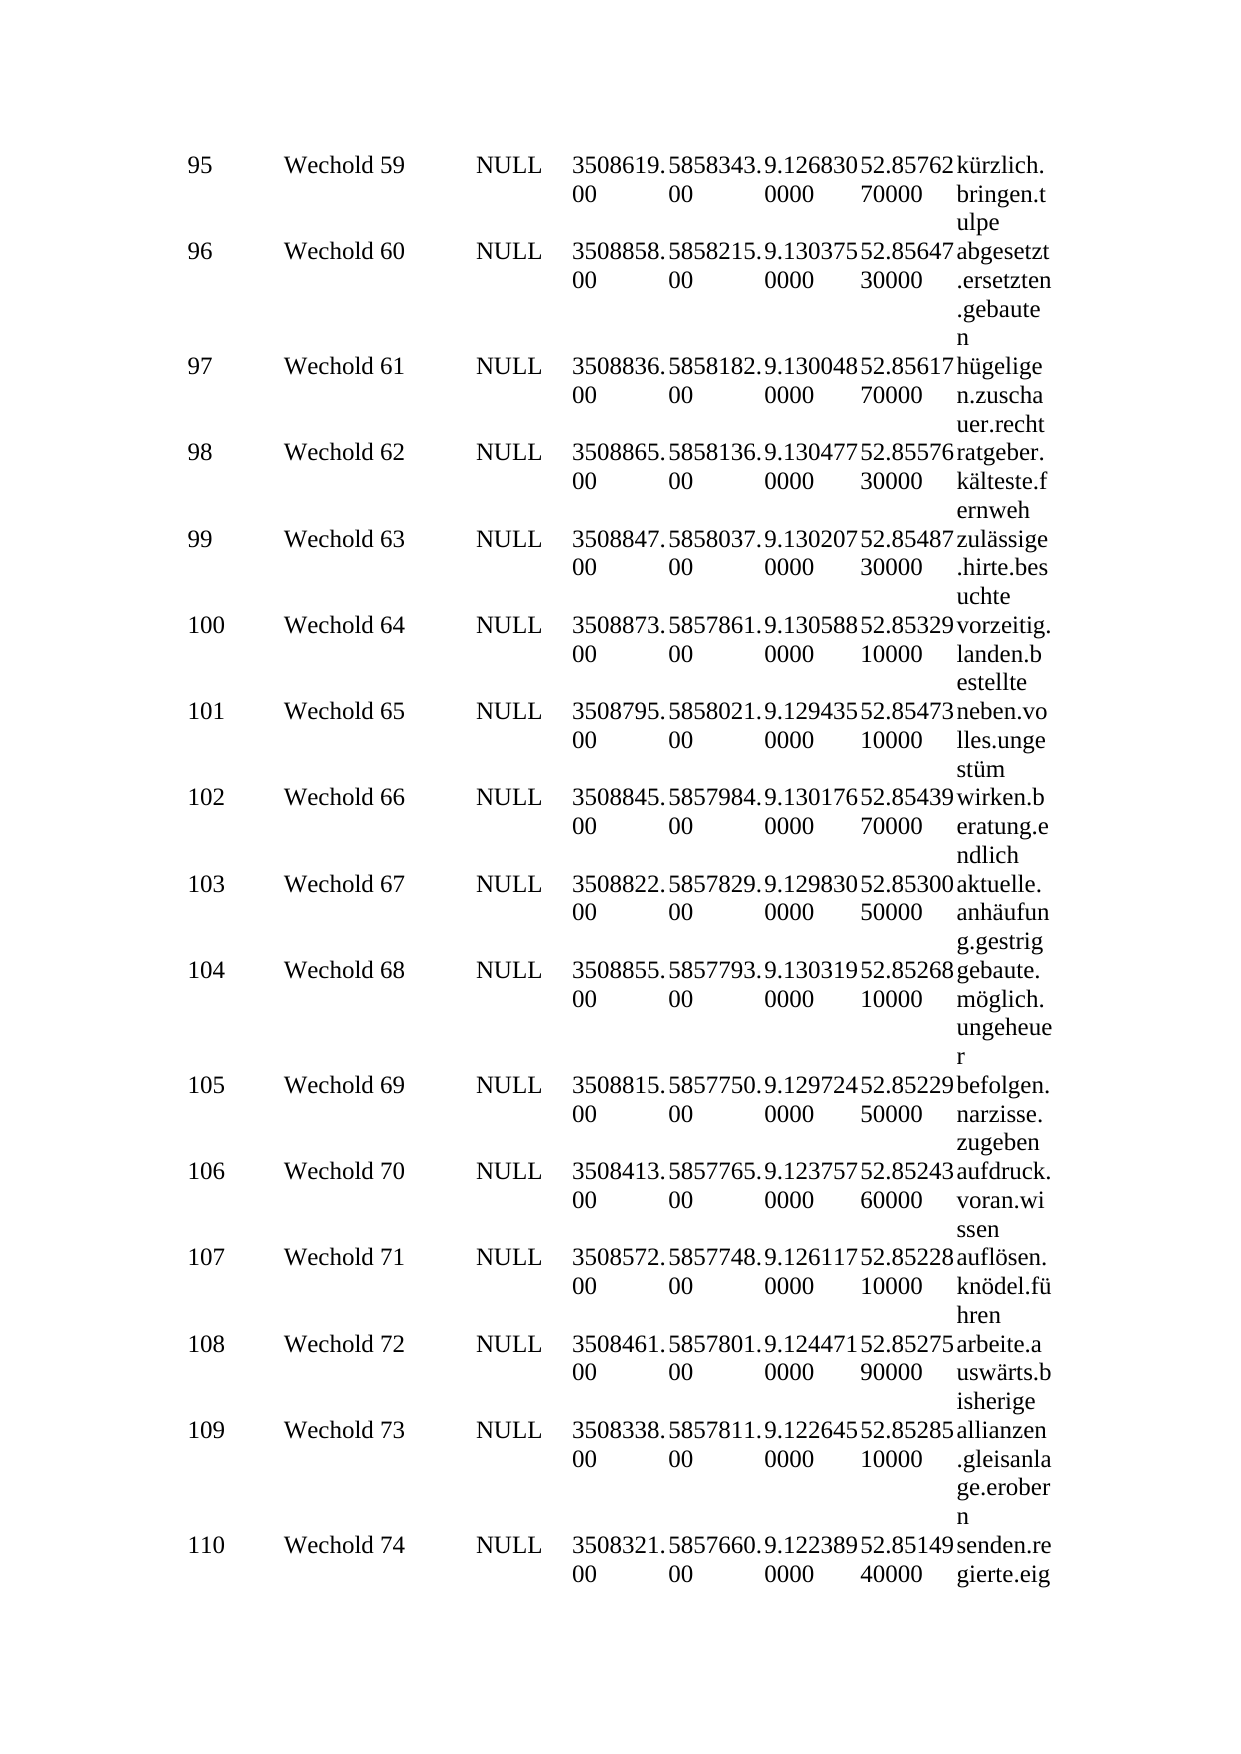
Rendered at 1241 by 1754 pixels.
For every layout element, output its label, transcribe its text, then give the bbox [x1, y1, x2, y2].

table_cell 9.1302070000 [764, 524, 860, 610]
table_cell 52.8532910000 [860, 610, 956, 696]
table_cell kürzlich.bringen.tulpe [956, 150, 1053, 236]
table_cell 5857750.00 [668, 1070, 764, 1156]
table_cell 59 [380, 150, 476, 236]
table_cell 97 [188, 351, 283, 437]
table_cell 104 [188, 955, 283, 1070]
table_cell 9.1294350000 [764, 696, 860, 782]
table_cell 3508461.00 [572, 1329, 668, 1415]
table_cell 3508815.00 [572, 1070, 668, 1156]
table_cell Wechold [284, 869, 380, 955]
table_cell 73 [380, 1415, 476, 1530]
table_cell 106 [188, 1156, 283, 1242]
table_cell Wechold [284, 438, 380, 524]
table_cell 105 [188, 1070, 283, 1156]
table_cell 5857811.00 [668, 1415, 764, 1530]
table_cell Wechold [284, 1415, 380, 1530]
table_cell NULL [476, 1415, 572, 1530]
table_cell allianzen.gleisanlage.erobern [956, 1415, 1053, 1530]
table_cell NULL [476, 955, 572, 1070]
table_cell NULL [476, 869, 572, 955]
table_cell 64 [380, 610, 476, 696]
table_cell 5858037.00 [668, 524, 764, 610]
table_cell 98 [188, 438, 283, 524]
table_cell 9.1301760000 [764, 783, 860, 869]
table_cell gebaute.möglich.ungeheuer [956, 955, 1053, 1070]
table_cell NULL [476, 1243, 572, 1329]
table_cell 70 [380, 1156, 476, 1242]
table_cell Wechold [284, 1243, 380, 1329]
table_cell 100 [188, 610, 283, 696]
table_cell NULL [476, 438, 572, 524]
table_cell NULL [476, 1329, 572, 1415]
table_cell 69 [380, 1070, 476, 1156]
table_cell Wechold [284, 1070, 380, 1156]
table_cell 5858136.00 [668, 438, 764, 524]
table_cell 67 [380, 869, 476, 955]
table_cell Wechold [284, 955, 380, 1070]
table_cell 9.1261170000 [764, 1243, 860, 1329]
table_cell zulässige.hirte.besuchte [956, 524, 1053, 610]
table_cell 95 [188, 150, 283, 236]
table_cell Wechold [284, 351, 380, 437]
table_cell auflösen.knödel.führen [956, 1243, 1053, 1329]
table_cell 9.1300480000 [764, 351, 860, 437]
table_cell 5857660.00 [668, 1530, 764, 1587]
table_cell 72 [380, 1329, 476, 1415]
table_cell 5857829.00 [668, 869, 764, 955]
table_cell NULL [476, 524, 572, 610]
table_cell abgesetzt.ersetzten.gebauten [956, 236, 1053, 351]
table_cell Wechold [284, 150, 380, 236]
table_cell 9.1303190000 [764, 955, 860, 1070]
table_cell 52.8564730000 [860, 236, 956, 351]
table_cell wirken.beratung.endlich [956, 783, 1053, 869]
table_cell NULL [476, 351, 572, 437]
table_cell 3508845.00 [572, 783, 668, 869]
table_cell 68 [380, 955, 476, 1070]
table_cell 9.1268300000 [764, 150, 860, 236]
table_cell 9.1244710000 [764, 1329, 860, 1415]
table_cell 3508822.00 [572, 869, 668, 955]
table_cell 52.8522950000 [860, 1070, 956, 1156]
table_cell 52.8527590000 [860, 1329, 956, 1415]
table_cell Wechold [284, 610, 380, 696]
table_cell 5857984.00 [668, 783, 764, 869]
table_cell 3508858.00 [572, 236, 668, 351]
table_cell 52.8543970000 [860, 783, 956, 869]
table_cell Wechold [284, 696, 380, 782]
table_cell 66 [380, 783, 476, 869]
table_cell 9.1304770000 [764, 438, 860, 524]
table_cell 52.8522810000 [860, 1243, 956, 1329]
table_cell 3508865.00 [572, 438, 668, 524]
table_cell aufdruck.voran.wissen [956, 1156, 1053, 1242]
table_cell 5857765.00 [668, 1156, 764, 1242]
table_cell 60 [380, 236, 476, 351]
table_cell senden.regierte.eig [956, 1530, 1053, 1587]
table_cell 74 [380, 1530, 476, 1587]
table_cell NULL [476, 236, 572, 351]
table_cell 3508619.00 [572, 150, 668, 236]
table_cell 71 [380, 1243, 476, 1329]
table_cell 3508855.00 [572, 955, 668, 1070]
table_cell 52.8530050000 [860, 869, 956, 955]
table_cell 110 [188, 1530, 283, 1587]
table_cell vorzeitig.landen.bestellte [956, 610, 1053, 696]
table_cell 5857801.00 [668, 1329, 764, 1415]
table_cell 3508321.00 [572, 1530, 668, 1587]
table_cell 5858021.00 [668, 696, 764, 782]
table_cell 5858182.00 [668, 351, 764, 437]
table_cell NULL [476, 150, 572, 236]
table_cell 52.8561770000 [860, 351, 956, 437]
table_cell 109 [188, 1415, 283, 1530]
table_cell 102 [188, 783, 283, 869]
table_cell ratgeber.kälteste.fernweh [956, 438, 1053, 524]
table_cell 9.1223890000 [764, 1530, 860, 1587]
table_cell NULL [476, 783, 572, 869]
table_cell 3508847.00 [572, 524, 668, 610]
table_cell 3508572.00 [572, 1243, 668, 1329]
table_cell NULL [476, 696, 572, 782]
table_cell 3508338.00 [572, 1415, 668, 1530]
table_cell 99 [188, 524, 283, 610]
table_cell arbeite.auswärts.bisherige [956, 1329, 1053, 1415]
table_cell 9.1305880000 [764, 610, 860, 696]
table_cell 65 [380, 696, 476, 782]
table_cell aktuelle.anhäufung.gestrig [956, 869, 1053, 955]
table_cell 5857861.00 [668, 610, 764, 696]
table_cell 52.8547310000 [860, 696, 956, 782]
table_cell 3508413.00 [572, 1156, 668, 1242]
table_cell NULL [476, 1156, 572, 1242]
table_cell 3508873.00 [572, 610, 668, 696]
table_cell 9.1303750000 [764, 236, 860, 351]
table_cell 108 [188, 1329, 283, 1415]
table_cell Wechold [284, 1156, 380, 1242]
table_cell 5858343.00 [668, 150, 764, 236]
table_cell 52.8557630000 [860, 438, 956, 524]
table_cell neben.volles.ungestüm [956, 696, 1053, 782]
table_cell 5858215.00 [668, 236, 764, 351]
table_cell Wechold [284, 1530, 380, 1587]
table_cell 52.8576270000 [860, 150, 956, 236]
table_cell Wechold [284, 1329, 380, 1415]
table_cell 5857793.00 [668, 955, 764, 1070]
table_cell 9.1297240000 [764, 1070, 860, 1156]
table_cell 52.8526810000 [860, 955, 956, 1070]
table_cell 9.1298300000 [764, 869, 860, 955]
table_cell Wechold [284, 783, 380, 869]
table_cell hügeligen.zuschauer.recht [956, 351, 1053, 437]
table_cell 5857748.00 [668, 1243, 764, 1329]
table_cell 52.8528510000 [860, 1415, 956, 1530]
table_cell 96 [188, 236, 283, 351]
table_cell 3508836.00 [572, 351, 668, 437]
table_cell Wechold [284, 236, 380, 351]
table_cell 62 [380, 438, 476, 524]
table_cell 3508795.00 [572, 696, 668, 782]
table_cell 107 [188, 1243, 283, 1329]
table_cell 103 [188, 869, 283, 955]
table_cell 9.1237570000 [764, 1156, 860, 1242]
table_cell NULL [476, 610, 572, 696]
table_cell 61 [380, 351, 476, 437]
table_cell 101 [188, 696, 283, 782]
table_cell 63 [380, 524, 476, 610]
table_cell NULL [476, 1530, 572, 1587]
table_cell 9.1226450000 [764, 1415, 860, 1530]
table_cell NULL [476, 1070, 572, 1156]
table_cell 52.8524360000 [860, 1156, 956, 1242]
table_cell 52.8514940000 [860, 1530, 956, 1587]
table_cell 52.8548730000 [860, 524, 956, 610]
table_cell befolgen.narzisse.zugeben [956, 1070, 1053, 1156]
table_cell Wechold [284, 524, 380, 610]
